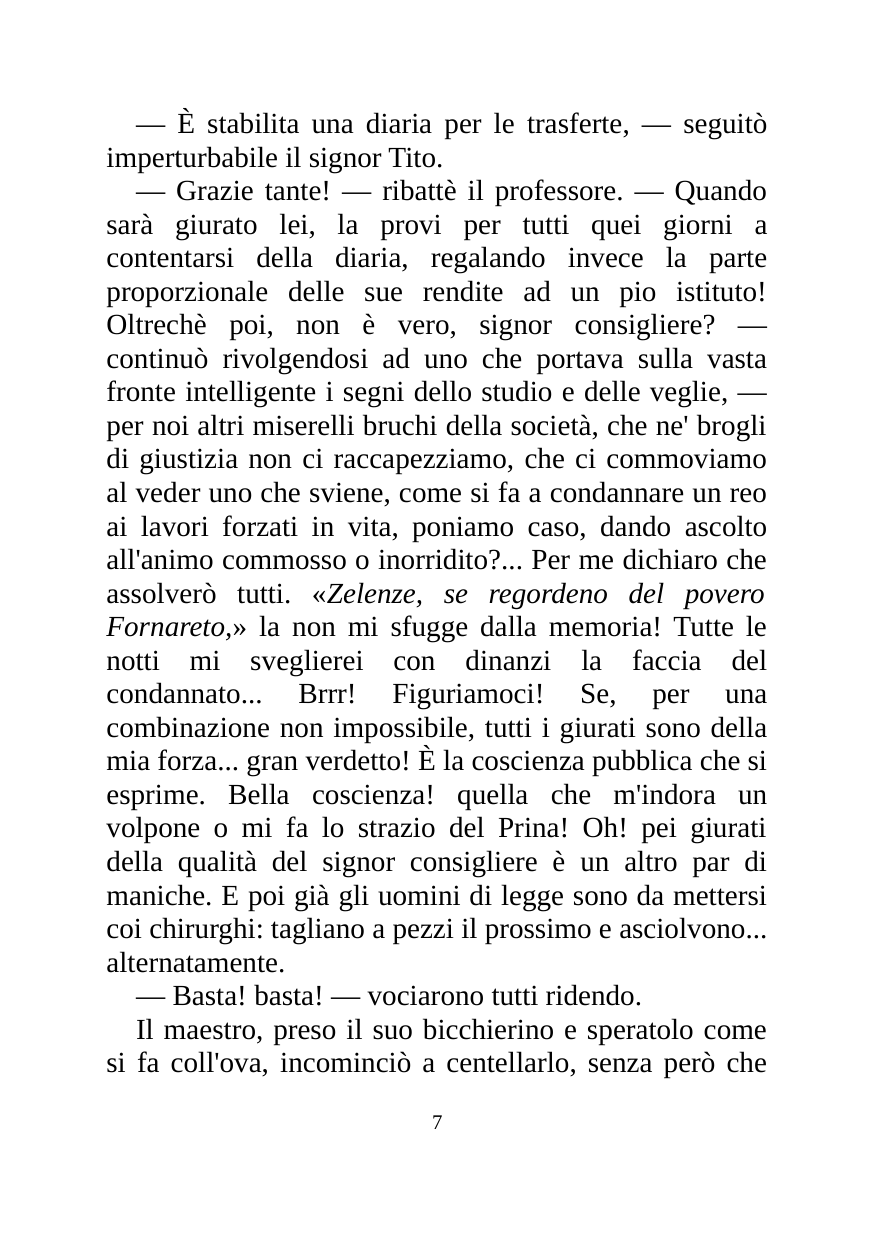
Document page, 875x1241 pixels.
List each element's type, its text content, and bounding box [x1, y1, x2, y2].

text — È stabilita una diaria per le trasferte, — seguitò imperturbabile il signor Tito. [106, 106, 768, 173]
text Il maestro, preso il suo bicchierino e speratolo come si fa coll'ova, incominciò a centellarlo, senza però che [106, 1012, 768, 1079]
text — Basta! basta! — vociarono tutti ridendo. [106, 978, 768, 1012]
text — Grazie tante! — ribattè il professore. — Quando sarà giurato lei, la provi per tutti quei giorni a contentarsi della diaria, regalando invece la parte proporzionale delle sue rendite ad un pio istituto! Oltrechè poi, non è vero, signor consigliere? — continuò rivolgendosi ad uno che portava sulla vasta fronte intelligente i segni dello studio e delle veglie, — per noi altri miserelli bruchi della società, che ne' brogli di giustizia non ci raccapezziamo, che ci commoviamo al veder uno che sviene, come si fa a condannare un reo ai lavori forzati in vita, poniamo caso, dando ascolto all'animo commosso o inorridito?... Per me dichiaro che assolverò tutti. «Zelenze, se regordeno del povero Fornareto,» la non mi sfugge dalla memoria! Tutte le notti mi sveglierei con dinanzi la faccia del condannato... Brrr! Figuriamoci! Se, per una combinazione non impossibile, tutti i giurati sono della mia forza... gran verdetto! È la coscienza pubblica che si esprime. Bella coscienza! quella che m'indora un volpone o mi fa lo strazio del Prina! Oh! pei giurati della qualità del signor consigliere è un altro par di maniche. E poi già gli uomini di legge sono da mettersi coi chirurghi: tagliano a pezzi il prossimo e asciolvono... alternatamente. [106, 173, 768, 978]
